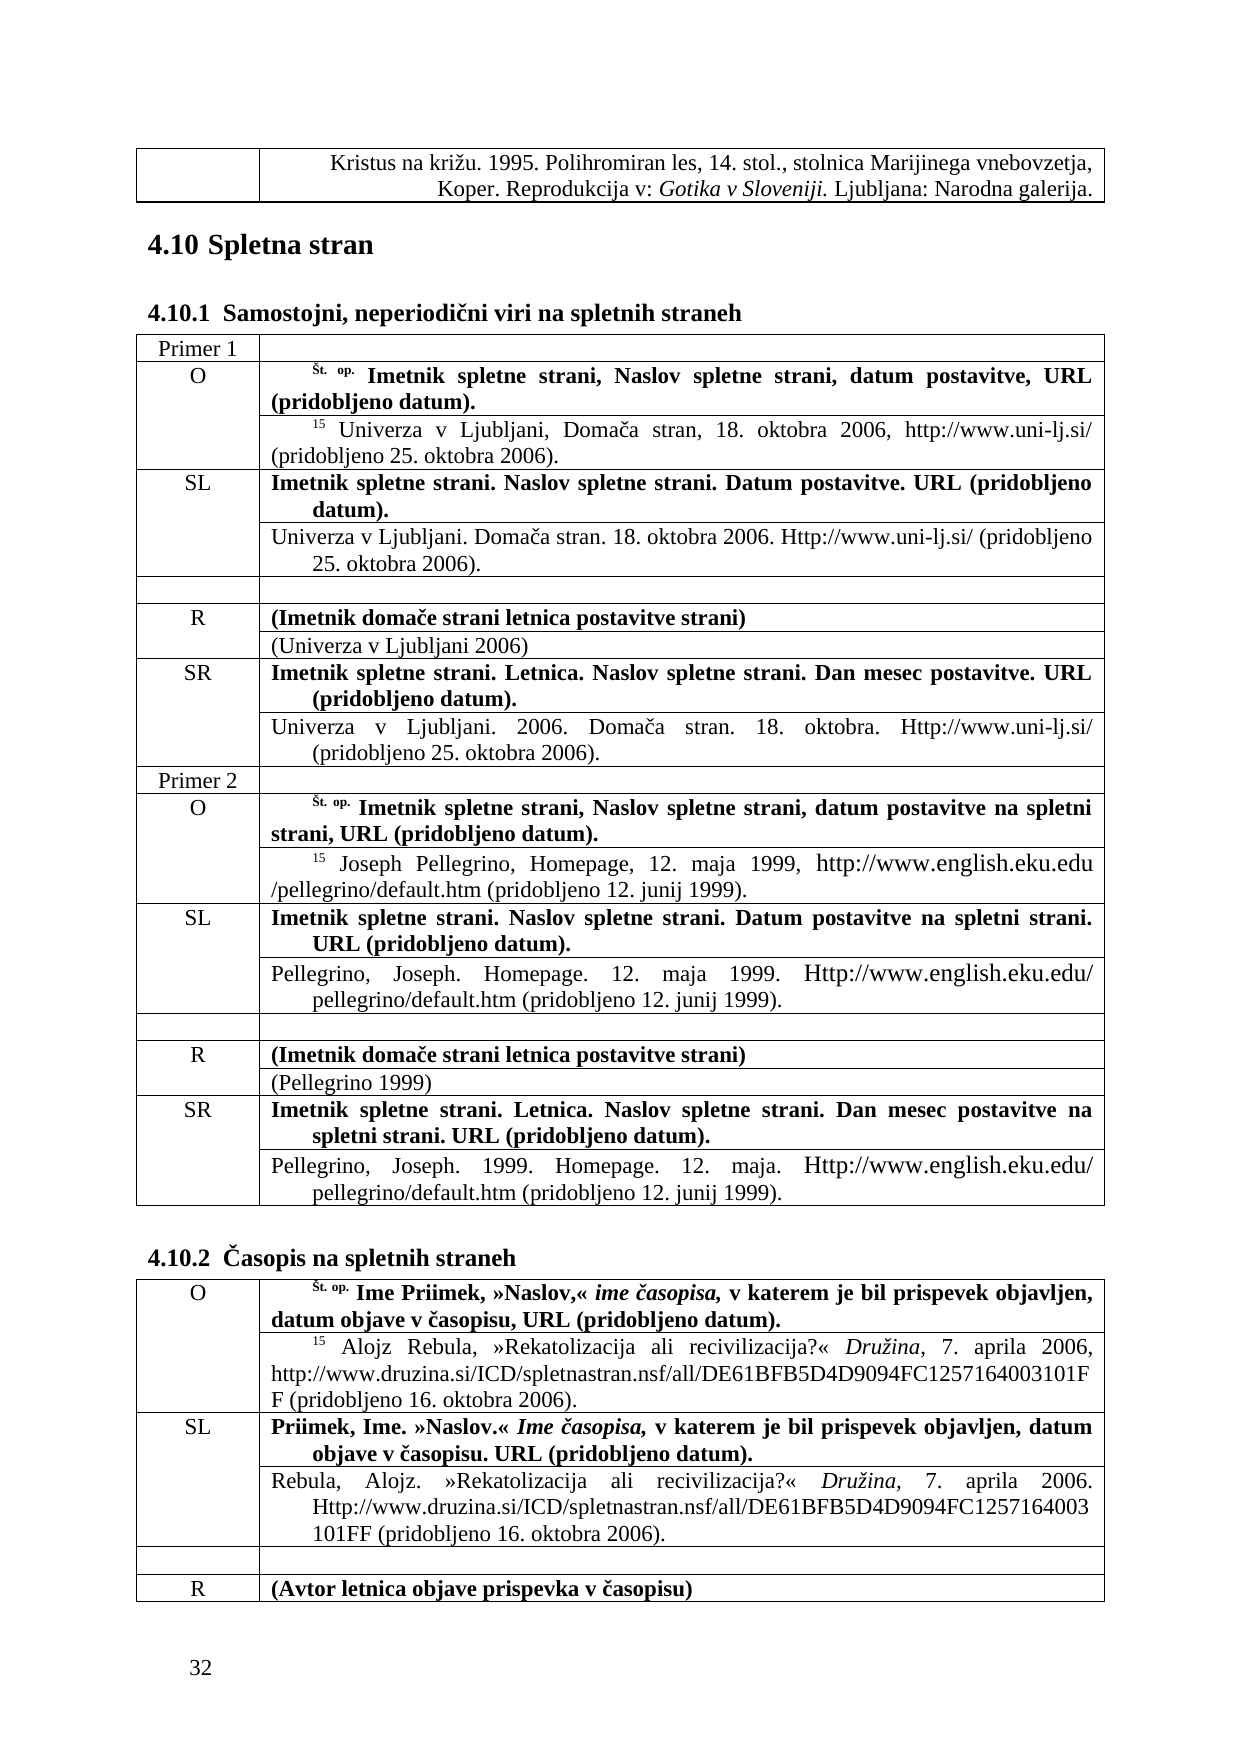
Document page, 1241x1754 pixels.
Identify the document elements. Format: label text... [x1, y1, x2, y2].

table_cell R [137, 1575, 259, 1601]
table_header Primer 1 [137, 335, 259, 361]
table_cell [137, 577, 259, 603]
table_cell R [137, 1041, 259, 1095]
table_cell (Pellegrino 1999) [260, 1069, 1104, 1095]
table_cell 15 Univerza v Ljubljani, Domača stran, 18. oktobra 2006, http://www.uni-lj.si/ (pridobljeno 25. oktobra 2006). [260, 416, 1104, 468]
subtitle Spletna stran [148, 227, 1092, 261]
table_cell (Univerza v Ljubljani 2006) [260, 632, 1104, 658]
table_cell SL [137, 904, 259, 1013]
table_cell O [137, 794, 259, 903]
table_cell Univerza v Ljubljani. Domača stran. 18. oktobra 2006. Http://www.uni-lj.si/ (pridobljeno 25. oktobra 2006). [260, 523, 1104, 576]
table_cell Imetnik spletne strani. Letnica. Naslov spletne strani. Dan mesec postavitve na spletni strani. URL (pridobljeno datum). [260, 1096, 1104, 1149]
table_cell Primer 2 [137, 767, 259, 793]
table_cell R [137, 604, 259, 658]
table_cell Priimek, Ime. »Naslov.« Ime časopisa, v katerem je bil prispevek objavljen, datum objave v časopisu. URL (pridobljeno datum). [260, 1413, 1104, 1466]
table_cell Pellegrino, Joseph. 1999. Homepage. 12. maja. Http://www.english.eku.edu/ pellegrino/default.htm (pridobljeno 12. junij 1999). [260, 1150, 1104, 1205]
table_cell (Imetnik domače strani letnica postavitve strani) [260, 604, 1104, 631]
table_cell [137, 1547, 259, 1573]
table_header Št. op. Ime Priimek, »Naslov,« ime časopisa, v katerem je bil prispevek objavljen, datum objave v časopisu, URL (pridobljeno datum). [260, 1280, 1104, 1332]
table_cell Rebula, Alojz. »Rekatolizacija ali recivilizacija?« Družina, 7. aprila 2006. Http://www.druzina.si/ICD/spletnastran.nsf/all/DE61BFB5D4D9094FC1257164003101FF (pridobljeno 16. oktobra 2006). [260, 1467, 1104, 1546]
table_cell Imetnik spletne strani. Letnica. Naslov spletne strani. Dan mesec postavitve. URL (pridobljeno datum). [260, 659, 1104, 712]
table_header [260, 335, 1104, 361]
table_cell [137, 149, 259, 201]
table_cell Imetnik spletne strani. Naslov spletne strani. Datum postavitve. URL (pridobljeno datum). [260, 470, 1104, 522]
table_cell Univerza v Ljubljani. 2006. Domača stran. 18. oktobra. Http://www.uni-lj.si/ (pridobljeno 25. oktobra 2006). [260, 713, 1104, 766]
table_cell Pellegrino, Joseph. Homepage. 12. maja 1999. Http://www.english.eku.edu/ pellegrino/default.htm (pridobljeno 12. junij 1999). [260, 958, 1104, 1013]
table_cell (Imetnik domače strani letnica postavitve strani) [260, 1041, 1104, 1068]
table_cell SR [137, 659, 259, 766]
table_cell Št. op. Imetnik spletne strani, Naslov spletne strani, datum postavitve, URL (pridobljeno datum). [260, 362, 1104, 415]
table_cell SR [137, 1096, 259, 1205]
subtitle Časopis na spletnih straneh [148, 1243, 1092, 1272]
table_header O [137, 1280, 259, 1412]
table_cell [260, 1014, 1104, 1040]
table_cell 15 Alojz Rebula, »Rekatolizacija ali recivilizacija?« Družina, 7. aprila 2006, http://www.druzina.si/ICD/spletnastran.nsf/all/DE61BFB5D4D9094FC1257164003101FF (pridobljeno 16. oktobra 2006). [260, 1333, 1104, 1412]
table_cell O [137, 362, 259, 468]
table_cell SL [137, 470, 259, 576]
table_cell (Avtor letnica objave prispevka v časopisu) [260, 1575, 1104, 1601]
table_cell [260, 577, 1104, 603]
subtitle Samostojni, neperiodični viri na spletnih straneh [148, 298, 1092, 327]
table_cell [260, 1547, 1104, 1573]
table_cell Kristus na križu. 1995. Polihromiran les, 14. stol., stolnica Marijinega vnebovzetja, Koper. Reprodukcija v: Gotika v Sloveniji. Ljubljana: Narodna galerija. [260, 149, 1104, 201]
table_cell [260, 767, 1104, 793]
table_cell SL [137, 1413, 259, 1546]
table_cell Št. op. Imetnik spletne strani, Naslov spletne strani, datum postavitve na spletni strani, URL (pridobljeno datum). [260, 794, 1104, 847]
table_cell Imetnik spletne strani. Naslov spletne strani. Datum postavitve na spletni strani. URL (pridobljeno datum). [260, 904, 1104, 957]
table_cell [137, 1014, 259, 1040]
table_cell 15 Joseph Pellegrino, Homepage, 12. maja 1999, http://www.english.eku.edu /pellegrino/default.htm (pridobljeno 12. junij 1999). [260, 848, 1104, 903]
